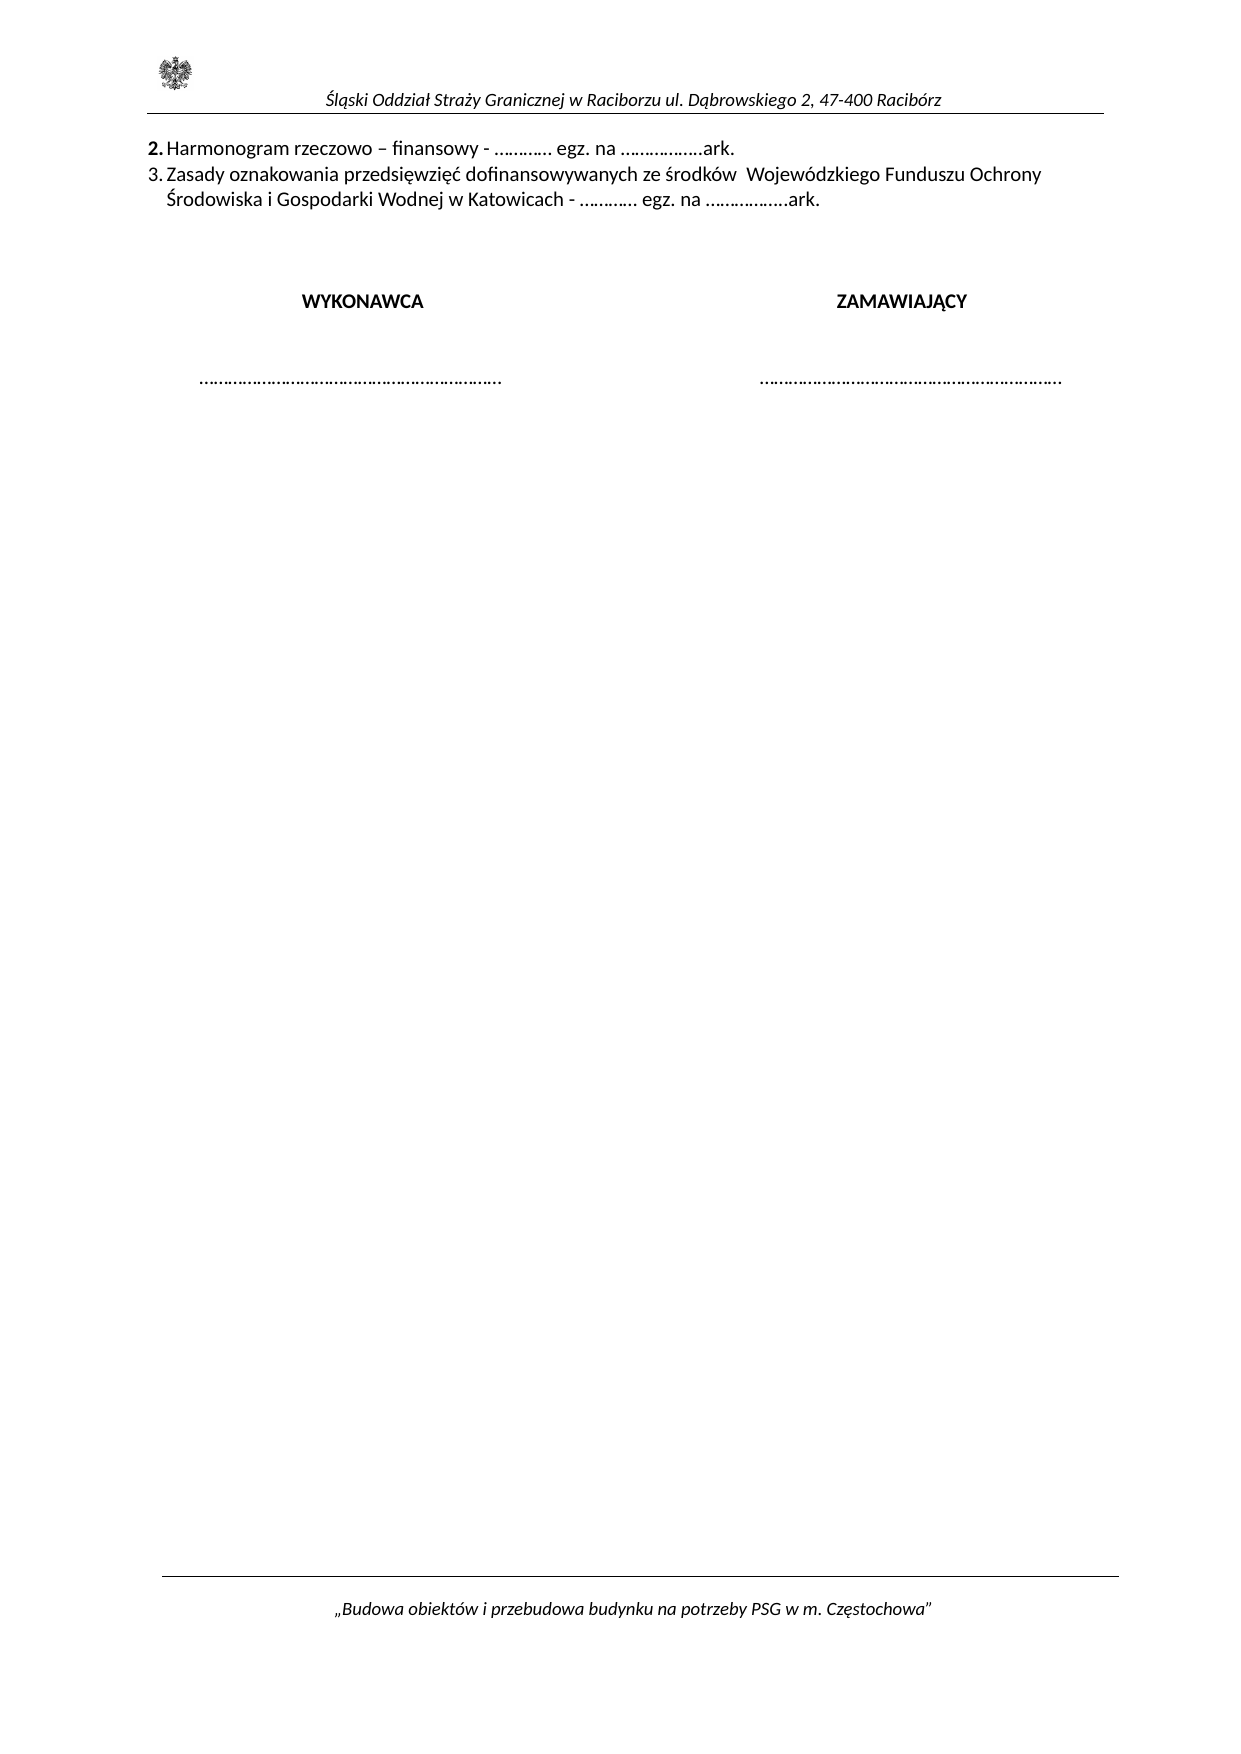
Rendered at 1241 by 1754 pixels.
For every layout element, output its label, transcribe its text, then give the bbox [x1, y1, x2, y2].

list Środowiska i Gospodarki Wodnej w Katowicach - ………… egz. na ……………..ark. [148, 186, 1122, 212]
text WYKONAWCA ZAMAWIAJĄCY [148, 288, 1122, 313]
list Harmonogram rzeczowo – finansowy - ………… egz. na ……………..ark. [148, 135, 1122, 161]
text ……………………………………………………… ……………………………………………………… [148, 364, 1122, 389]
picture [156, 56, 195, 91]
list Zasady oznakowania przedsięwzięć dofinansowywanych ze środków Wojewódzkiego Funduszu Ochrony [148, 161, 1122, 186]
